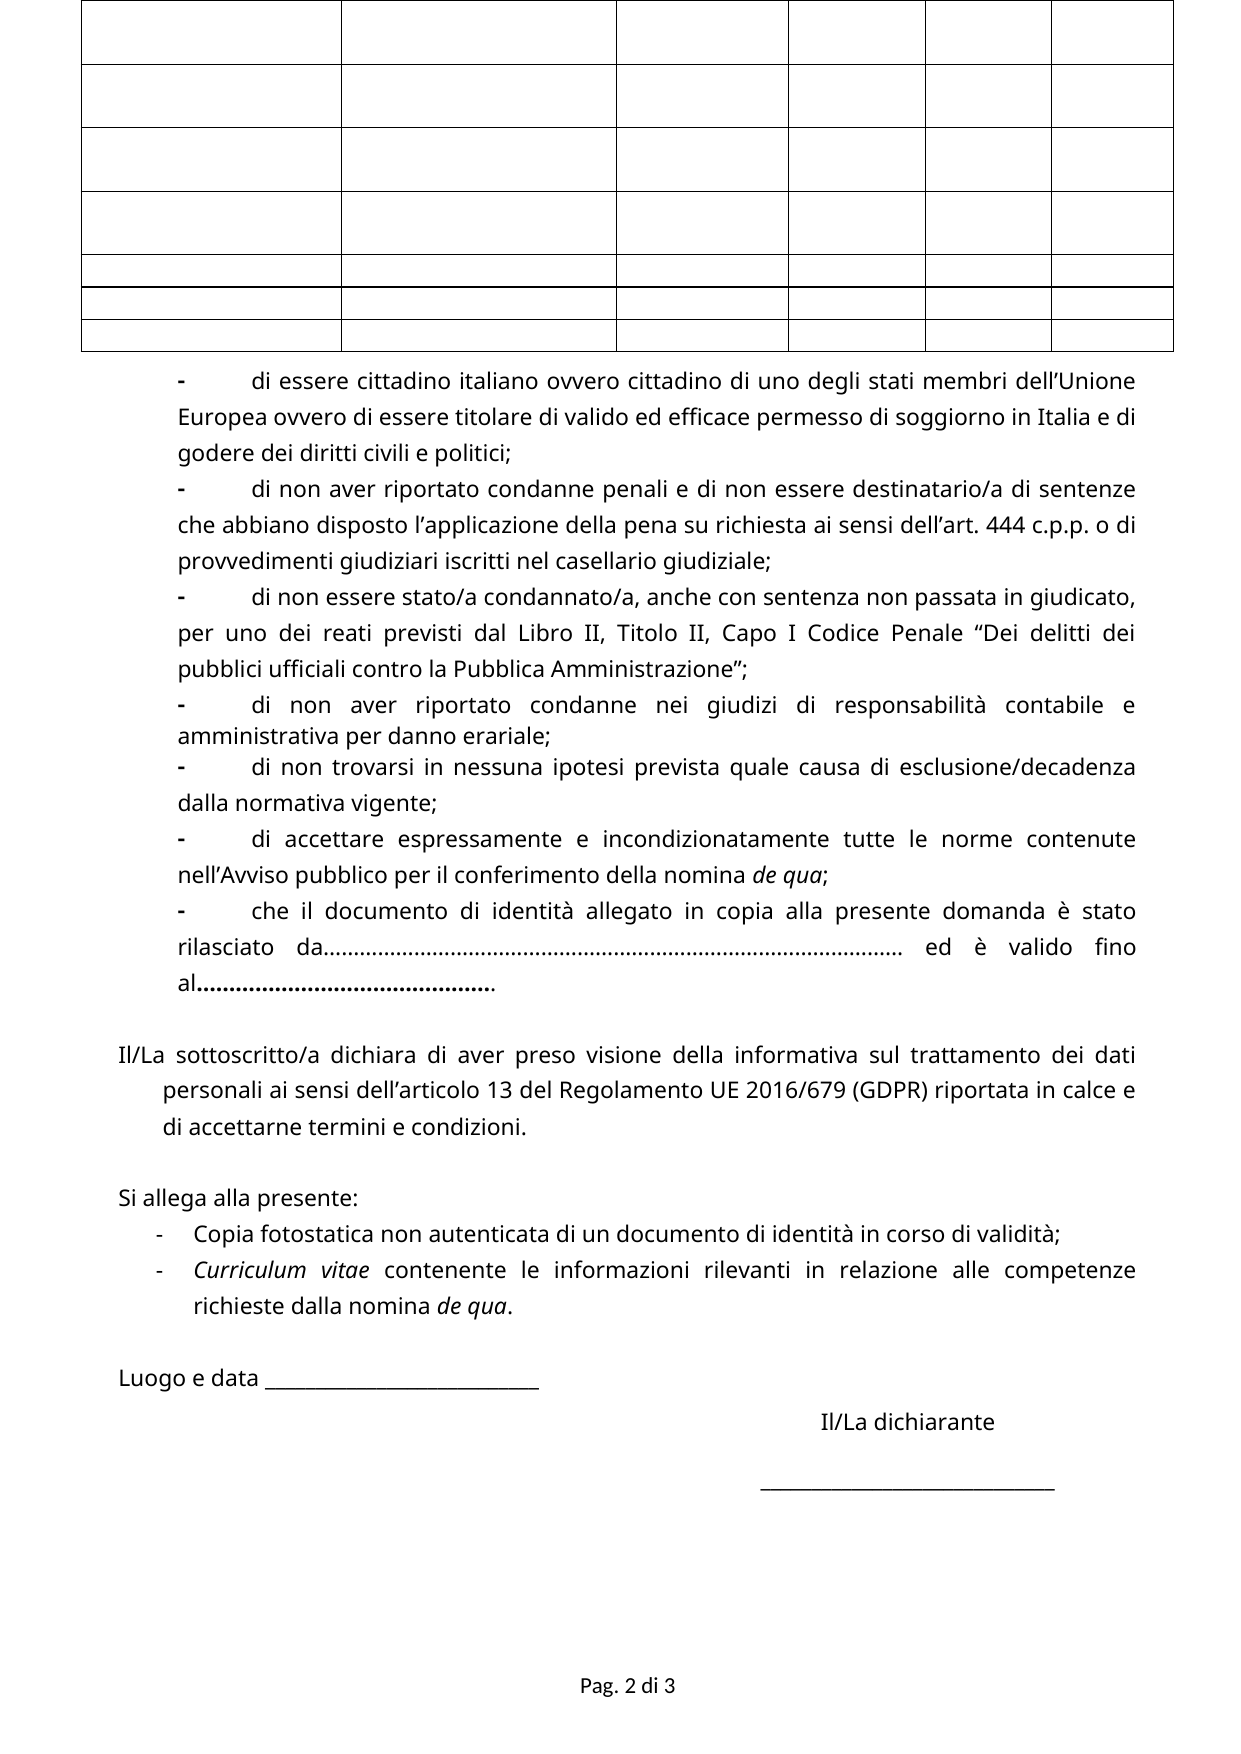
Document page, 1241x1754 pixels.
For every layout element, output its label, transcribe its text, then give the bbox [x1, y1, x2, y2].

table_cell [789, 255, 925, 286]
table_cell [82, 192, 341, 254]
table_cell [789, 192, 925, 254]
table_cell [82, 288, 341, 319]
table_cell [1052, 192, 1173, 254]
table_cell [789, 320, 925, 351]
table_cell [342, 192, 616, 254]
list Copia fotostatica non autenticata di un documento di identità in corso di validità; [156, 1218, 1137, 1249]
text Luogo e data ___________________________ [118, 1362, 1137, 1393]
table_cell [342, 320, 616, 351]
table_cell [789, 65, 925, 127]
table_cell [617, 192, 788, 254]
table_cell [789, 288, 925, 319]
table_cell [926, 288, 1051, 319]
table_cell [617, 255, 788, 286]
list che il documento di identità allegato in copia alla presente domanda è stato rilasciato da…………………………………………………………………………………… ed è valido fino al………………………………………. [177, 895, 1137, 998]
text Il/La sottoscritto/a dichiara di aver preso visione della informativa sul trattamento dei dati personali ai sensi dell’articolo 13 del Regolamento UE 2016/679 (GDPR) riportata in calce e di accettarne termini e condizioni. [118, 1038, 1137, 1142]
table_cell [1052, 255, 1173, 286]
table_cell [617, 288, 788, 319]
table_cell [82, 320, 341, 351]
table_cell [1052, 65, 1173, 127]
table_cell [342, 1, 616, 63]
text _____________________________ [679, 1462, 1137, 1494]
list Curriculum vitae contenente le informazioni rilevanti in relazione alle competenze richieste dalla nomina de qua. [156, 1254, 1137, 1321]
table_cell [926, 192, 1051, 254]
table_cell [342, 65, 616, 127]
text Si allega alla presente: [118, 1182, 1137, 1213]
table_cell [789, 1, 925, 63]
table_cell [789, 128, 925, 191]
list di essere cittadino italiano ovvero cittadino di uno degli stati membri dell’Unione Europea ovvero di essere titolare di valido ed efficace permesso di soggiorno in Italia e di godere dei diritti civili e politici; [177, 365, 1137, 468]
table_cell [1052, 128, 1173, 191]
table_cell [617, 128, 788, 191]
table_cell [617, 320, 788, 351]
table_cell [617, 1, 788, 63]
table_cell [82, 255, 341, 286]
table_cell [926, 128, 1051, 191]
table_cell [1052, 1, 1173, 63]
list di accettare espressamente e incondizionatamente tutte le norme contenute nell’Avviso pubblico per il conferimento della nomina de qua; [177, 823, 1137, 890]
table_cell [926, 255, 1051, 286]
table_cell [926, 65, 1051, 127]
table_cell [1052, 288, 1173, 319]
table_cell [342, 128, 616, 191]
table_cell [342, 288, 616, 319]
table_cell [82, 1, 341, 63]
table_cell [926, 320, 1051, 351]
table_cell [82, 128, 341, 191]
table_cell [82, 65, 341, 127]
table_cell [926, 1, 1051, 63]
list di non trovarsi in nessuna ipotesi prevista quale causa di esclusione/decadenza dalla normativa vigente; [177, 751, 1137, 818]
list di non aver riportato condanne penali e di non essere destinatario/a di sentenze che abbiano disposto l’applicazione della pena su richiesta ai sensi dell’art. 444 c.p.p. o di provvedimenti giudiziari iscritti nel casellario giudiziale; [177, 473, 1137, 576]
table_cell [342, 255, 616, 286]
text Il/La dichiarante [679, 1406, 1137, 1437]
table_cell [617, 65, 788, 127]
table_cell [1052, 320, 1173, 351]
list di non essere stato/a condannato/a, anche con sentenza non passata in giudicato, per uno dei reati previsti dal Libro II, Titolo II, Capo I Codice Penale “Dei delitti dei pubblici ufficiali contro la Pubblica Amministrazione”; [177, 581, 1137, 684]
list di non aver riportato condanne nei giudizi di responsabilità contabile e amministrativa per danno erariale; [177, 688, 1137, 751]
